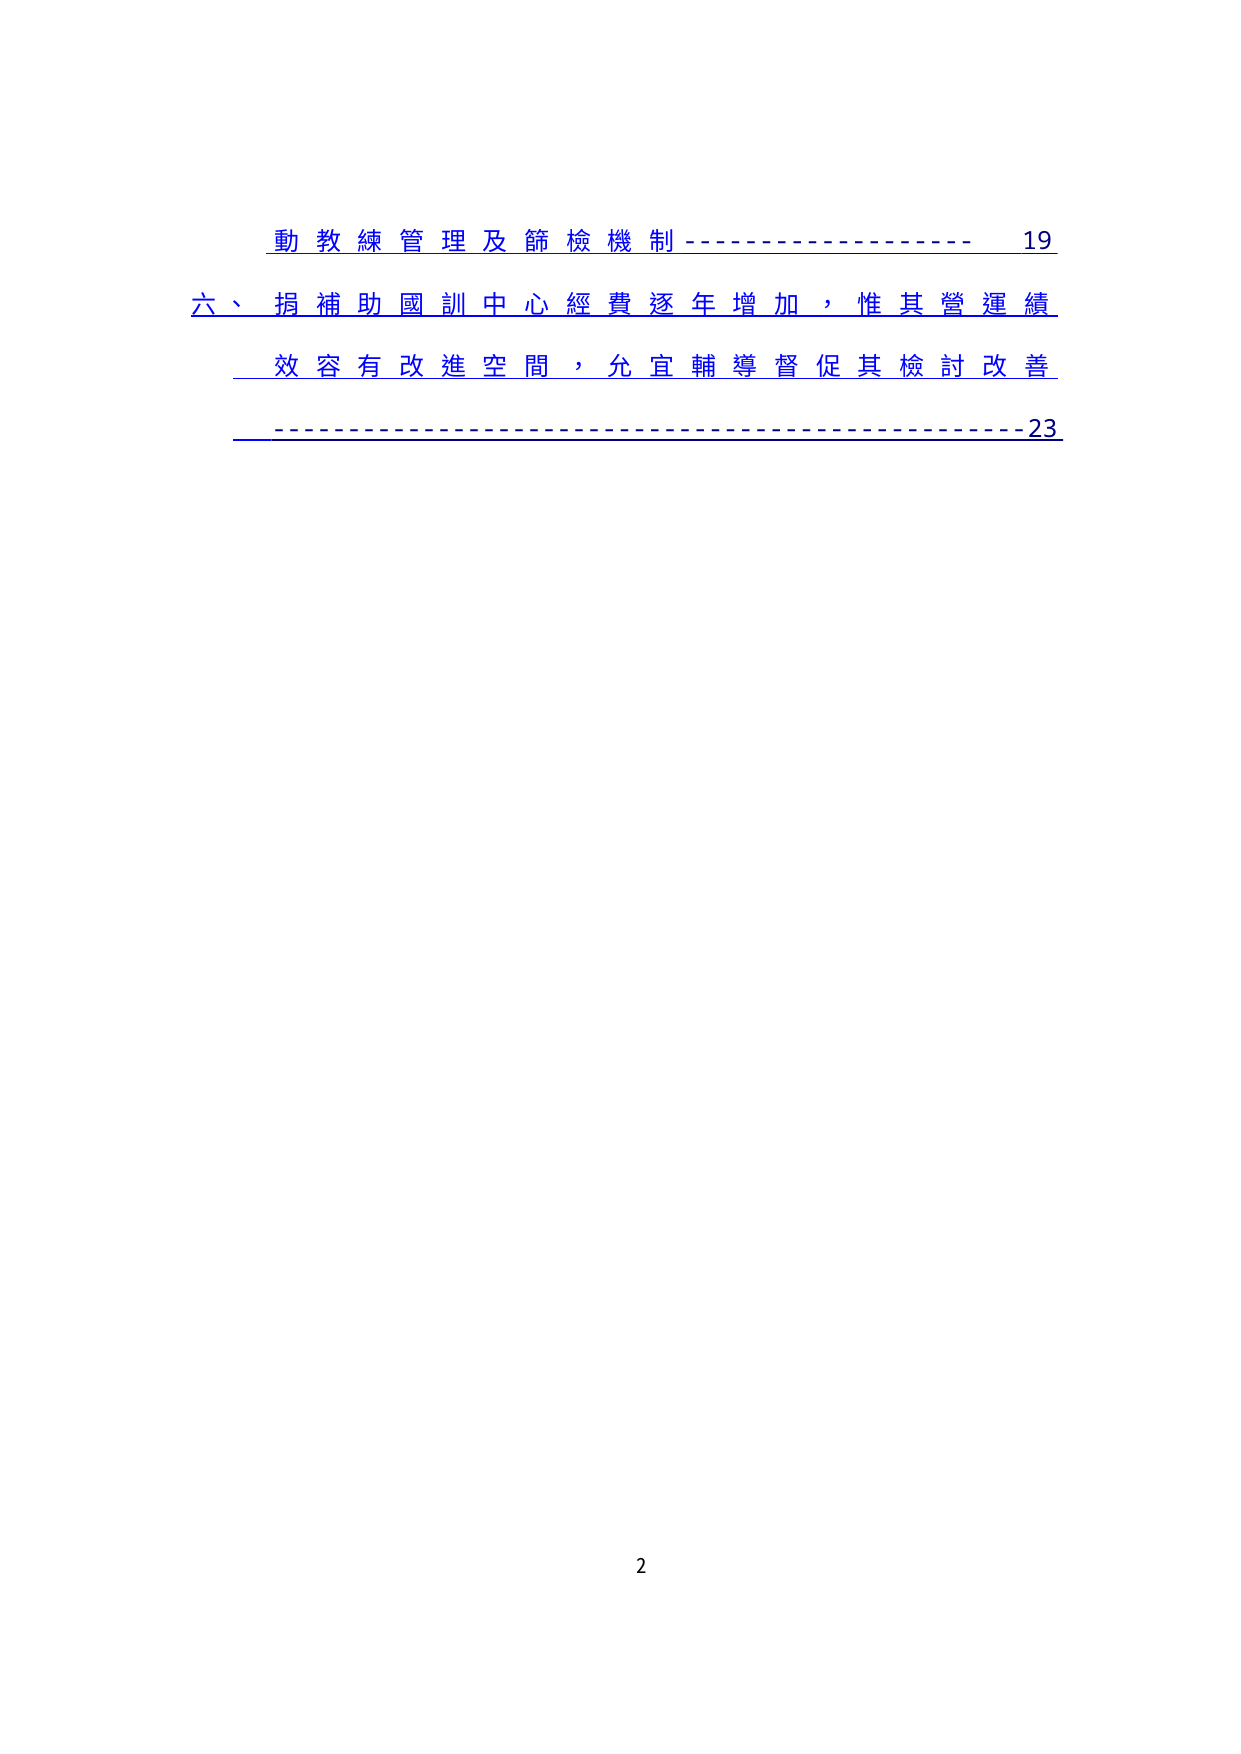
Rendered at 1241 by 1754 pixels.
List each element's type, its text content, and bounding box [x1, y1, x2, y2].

text 六、捐補助國訓中心經費逐年增加，惟其營運績效容有改進空間，允宜輔導督促其檢討改善 23 [183, 261, 1058, 448]
text 動教練管理及篩檢機制 19 [183, 198, 1058, 261]
